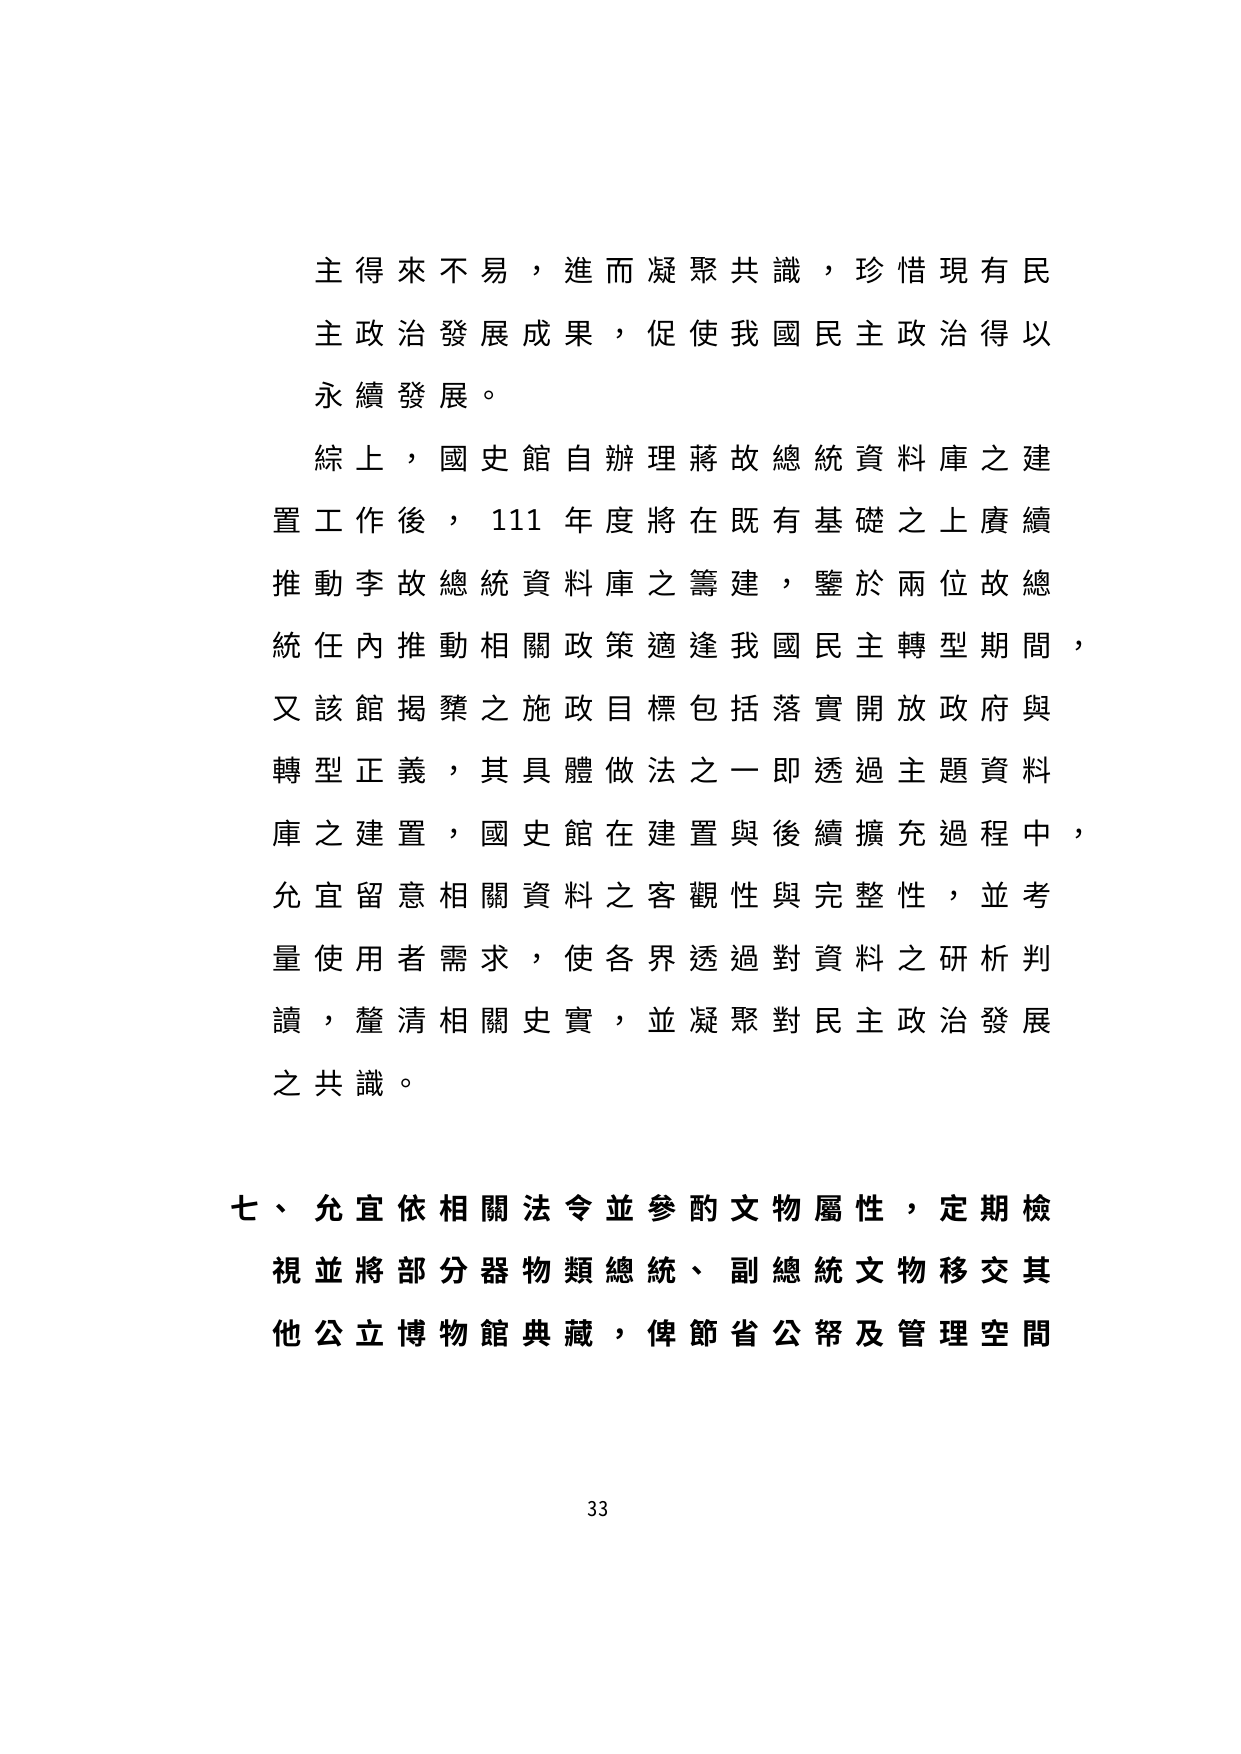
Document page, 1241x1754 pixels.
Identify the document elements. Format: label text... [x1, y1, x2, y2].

text 根據國史館111年度單位預算總說明二、施政目標與重點開宗明義即提及：「…，為落實『開放政府』與『轉型正義』之施政目標，本館將賡續…，建置主題資料庫、…」該館作為國家最高史政機關，透過相關業務之推展，將國家發展之歷史完整呈現乃職責之所在。按蔣故總統掌理國政末期至李故總統接手國政初期之期間，適值我國民主轉型之關鍵時刻，爰推動相關資料庫之建置及後續擴充業務，在資料內容採集上，允宜留意客觀性與完整性，將涉及蔣、李兩位故總統生前與臺灣民主發展進程相關事蹟行誼有系統地對外揭露，供各界考證研究及討論，將有助於釐清民主轉型期之相關史實，國人亦可從中認知民主得來不易，進而凝聚共識，珍惜現有民主政治發展成果，促使我國民主政治得以永續發展。 [271, 227, 1058, 415]
text 七、允宜依相關法令並參酌文物屬性，定期檢視並將部分器物類總統、副總統文物移交其他公立博物館典藏，俾節省公帑及管理空間 [183, 1165, 1058, 1352]
text 綜上，國史館自辦理蔣故總統資料庫之建置工作後，111年度將在既有基礎之上賡續推動李故總統資料庫之籌建，鑒於兩位故總統任內推動相關政策適逢我國民主轉型期間，又該館揭櫫之施政目標包括落實開放政府與轉型正義，其具體做法之一即透過主題資料庫之建置，國史館在建置與後續擴充過程中，允宜留意相關資料之客觀性與完整性，並考量使用者需求，使各界透過對資料之研析判讀，釐清相關史實，並凝聚對民主政治發展之共識。 [242, 415, 1058, 1102]
